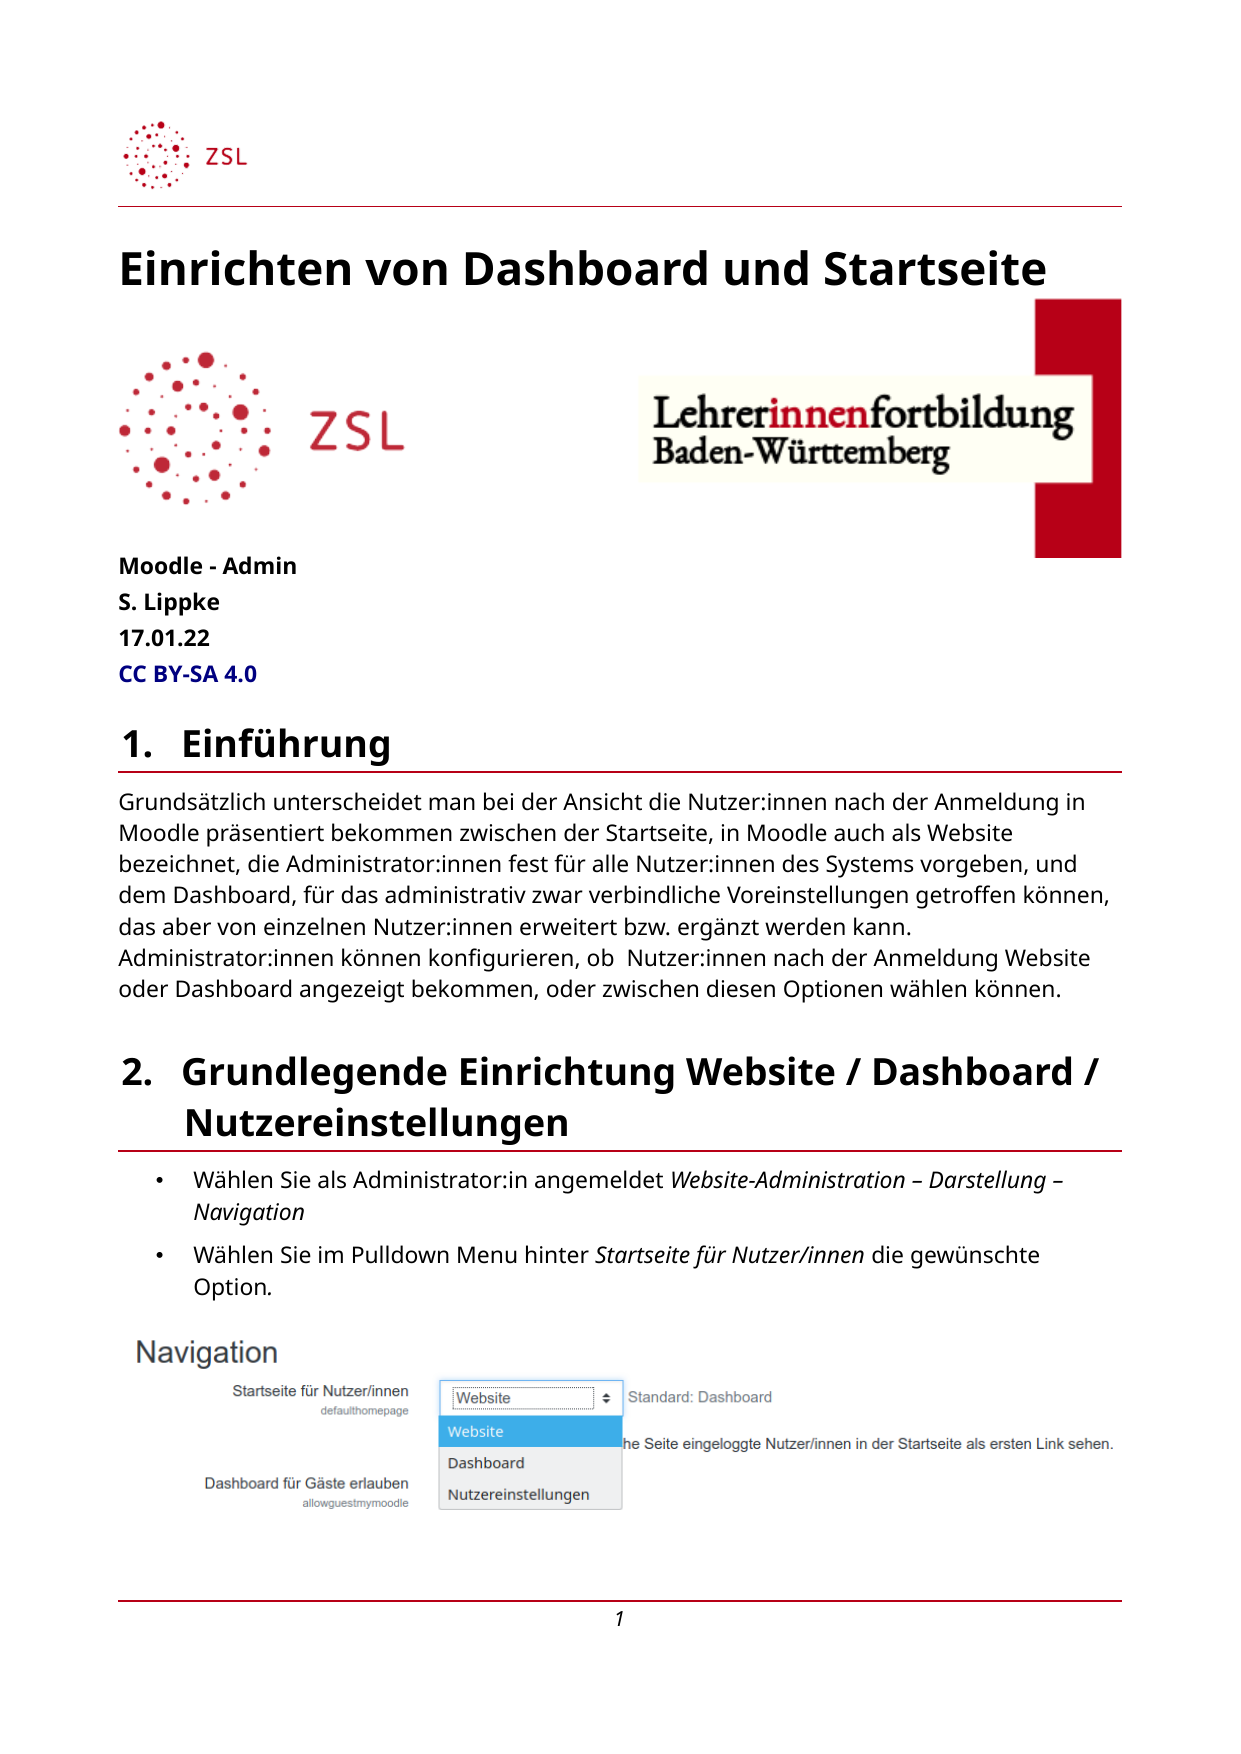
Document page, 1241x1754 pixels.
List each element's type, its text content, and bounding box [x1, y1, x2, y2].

subtitle Einführung [118, 714, 1122, 771]
picture [121, 121, 248, 191]
text Grundsätzlich unterscheidet man bei der Ansicht die Nutzer:innen nach der Anmeldung in Moodle präsentiert bekommen zwischen der Startseite, in Moodle auch als Website bezeichnet, die Administrator:innen fest für alle Nutzer:innen des Systems vorgeben, und dem Dashboard, für das administrativ zwar verbindliche Voreinstellungen getroffen können, das aber von einzelnen Nutzer:innen erweitert bzw. ergänzt werden kann. Administrator:innen können konfigurieren, ob Nutzer:innen nach der Anmeldung Website oder Dashboard angezeigt bekommen, oder zwischen diesen Optionen wählen können. [118, 786, 1122, 1004]
subtitle Grundlegende Einrichtung Website / Dashboard / Nutzereinstellungen [118, 1042, 1122, 1150]
title Einrichten von Dashboard und Startseite [118, 236, 1122, 298]
list Wählen Sie als Administrator:in angemeldet Website-Administration – Darstellung – Navigation [156, 1164, 1122, 1227]
list Wählen Sie im Pulldown Menu hinter Startseite für Nutzer/innen die gewünschte Option. [156, 1239, 1122, 1302]
picture [118, 1314, 1123, 1515]
table_header Moodle - Admin S. Lippke 17.01.22 CC BY-SA 4.0 [118, 299, 1121, 689]
